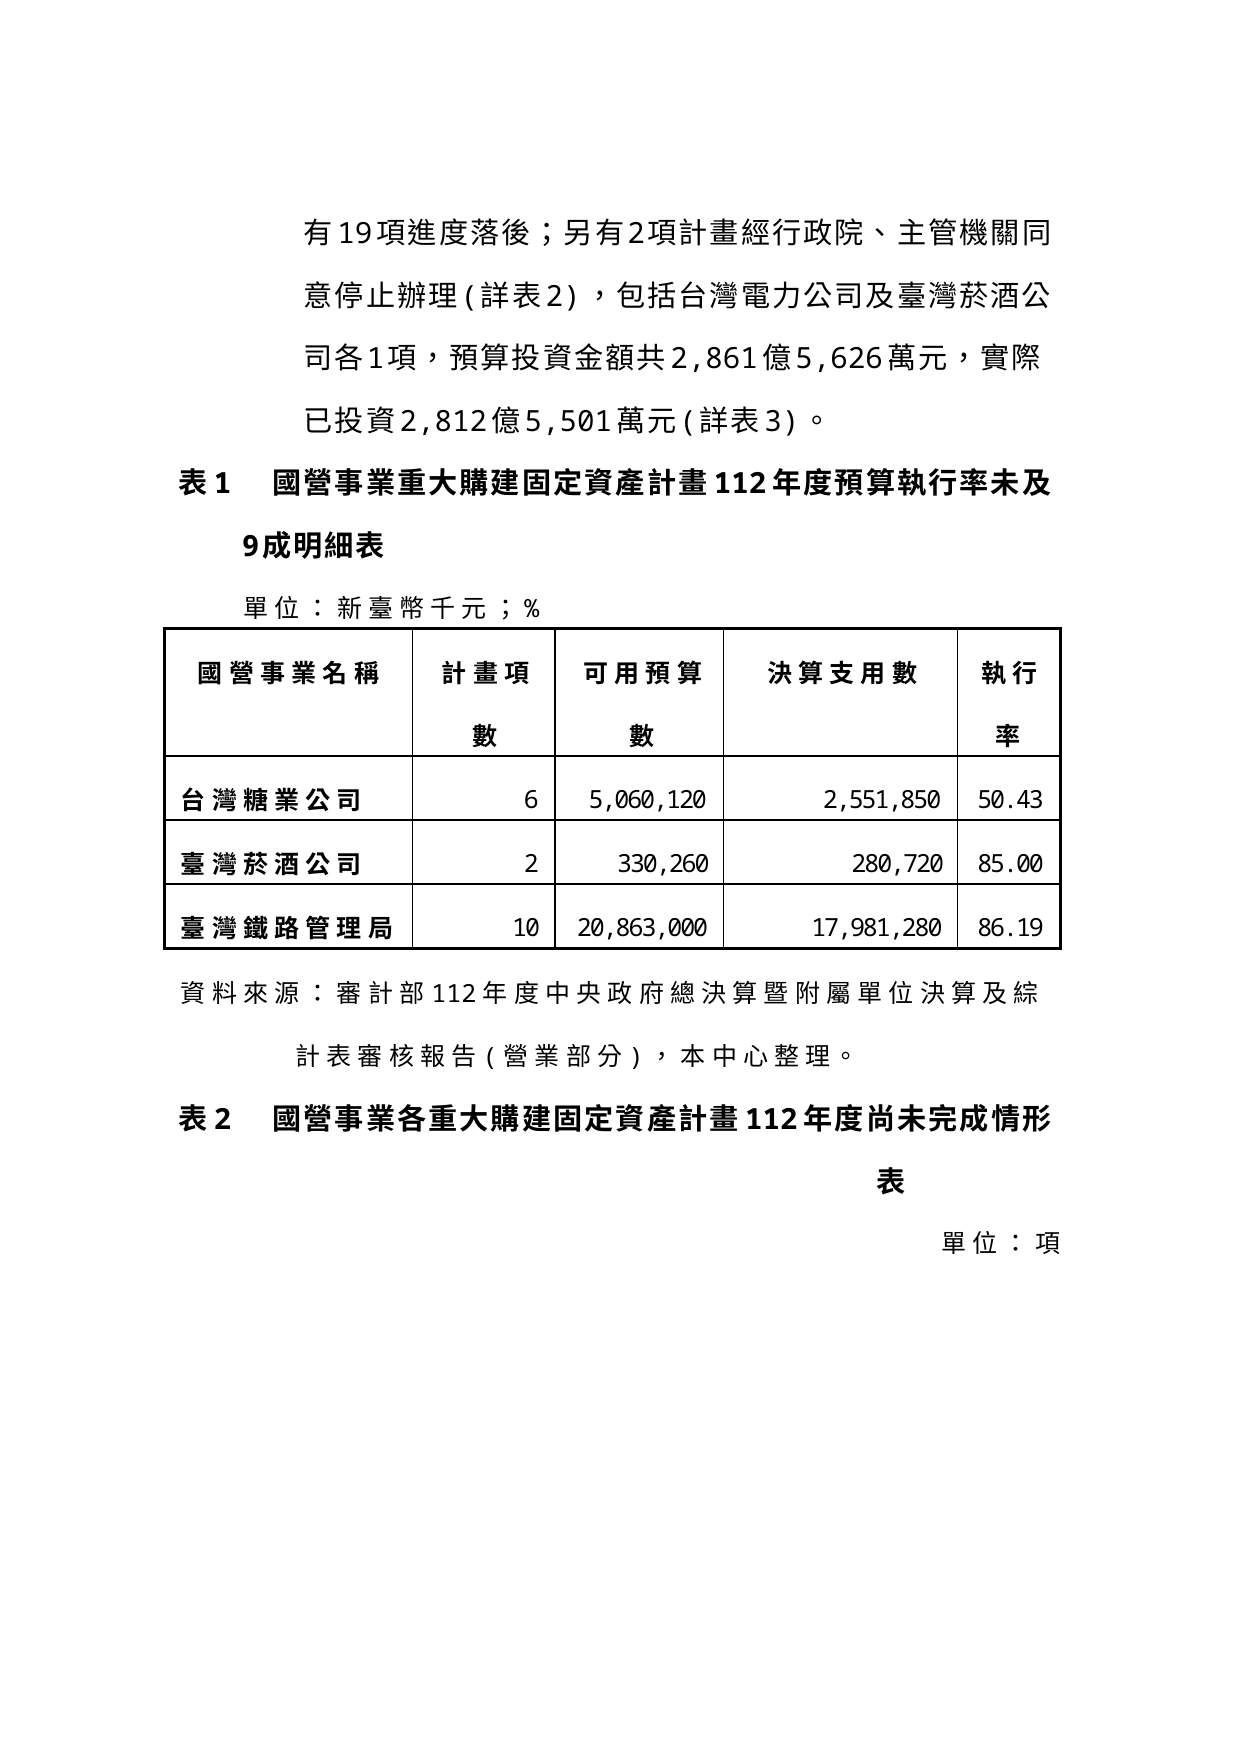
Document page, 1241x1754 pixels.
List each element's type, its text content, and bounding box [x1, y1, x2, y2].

text 表2 國營事業各重大購建固定資產計畫112年度尚未完成情形表 [163, 1075, 1063, 1200]
text 資料來源：審計部112年度中央政府總決算暨附屬單位決算及綜計表審核報告(營業部分)，本中心整理。 [164, 950, 1062, 1075]
table_cell 330,260 [556, 821, 723, 883]
table_header 執行率 [958, 630, 1059, 755]
table_cell 2,551,850 [724, 757, 957, 819]
table_header 計畫項數 [413, 630, 554, 755]
text 有19項進度落後；另有2項計畫經行政院、主管機關同意停止辦理(詳表2)，包括台灣電力公司及臺灣菸酒公司各1項，預算投資金額共2,861億5,626萬元，實際已投資2,812億5,501萬元(詳表3)。 [266, 189, 1063, 439]
table_header 國營事業名稱 [166, 630, 412, 755]
table_cell 臺灣鐵路管理局 [166, 885, 412, 947]
table_cell 280,720 [724, 821, 957, 883]
table_cell 20,863,000 [556, 885, 723, 947]
table_cell 臺灣菸酒公司 [166, 821, 412, 883]
text 表1 國營事業重大購建固定資產計畫112年度預算執行率未及9成明細表 單位：新臺幣千元；% [158, 439, 1063, 627]
table_cell 5,060,120 [556, 757, 723, 819]
table_header 決算支用數 [724, 630, 957, 755]
table_cell 10 [413, 885, 554, 947]
table_cell 台灣糖業公司 [166, 757, 412, 819]
table_header 可用預算數 [556, 630, 723, 755]
table_cell 85.00 [958, 821, 1059, 883]
table_cell 2 [413, 821, 554, 883]
table_cell 17,981,280 [724, 885, 957, 947]
text 單位：項 [148, 1200, 1063, 1263]
table_cell 86.19 [958, 885, 1059, 947]
table_cell 6 [413, 757, 554, 819]
table_cell 50.43 [958, 757, 1059, 819]
